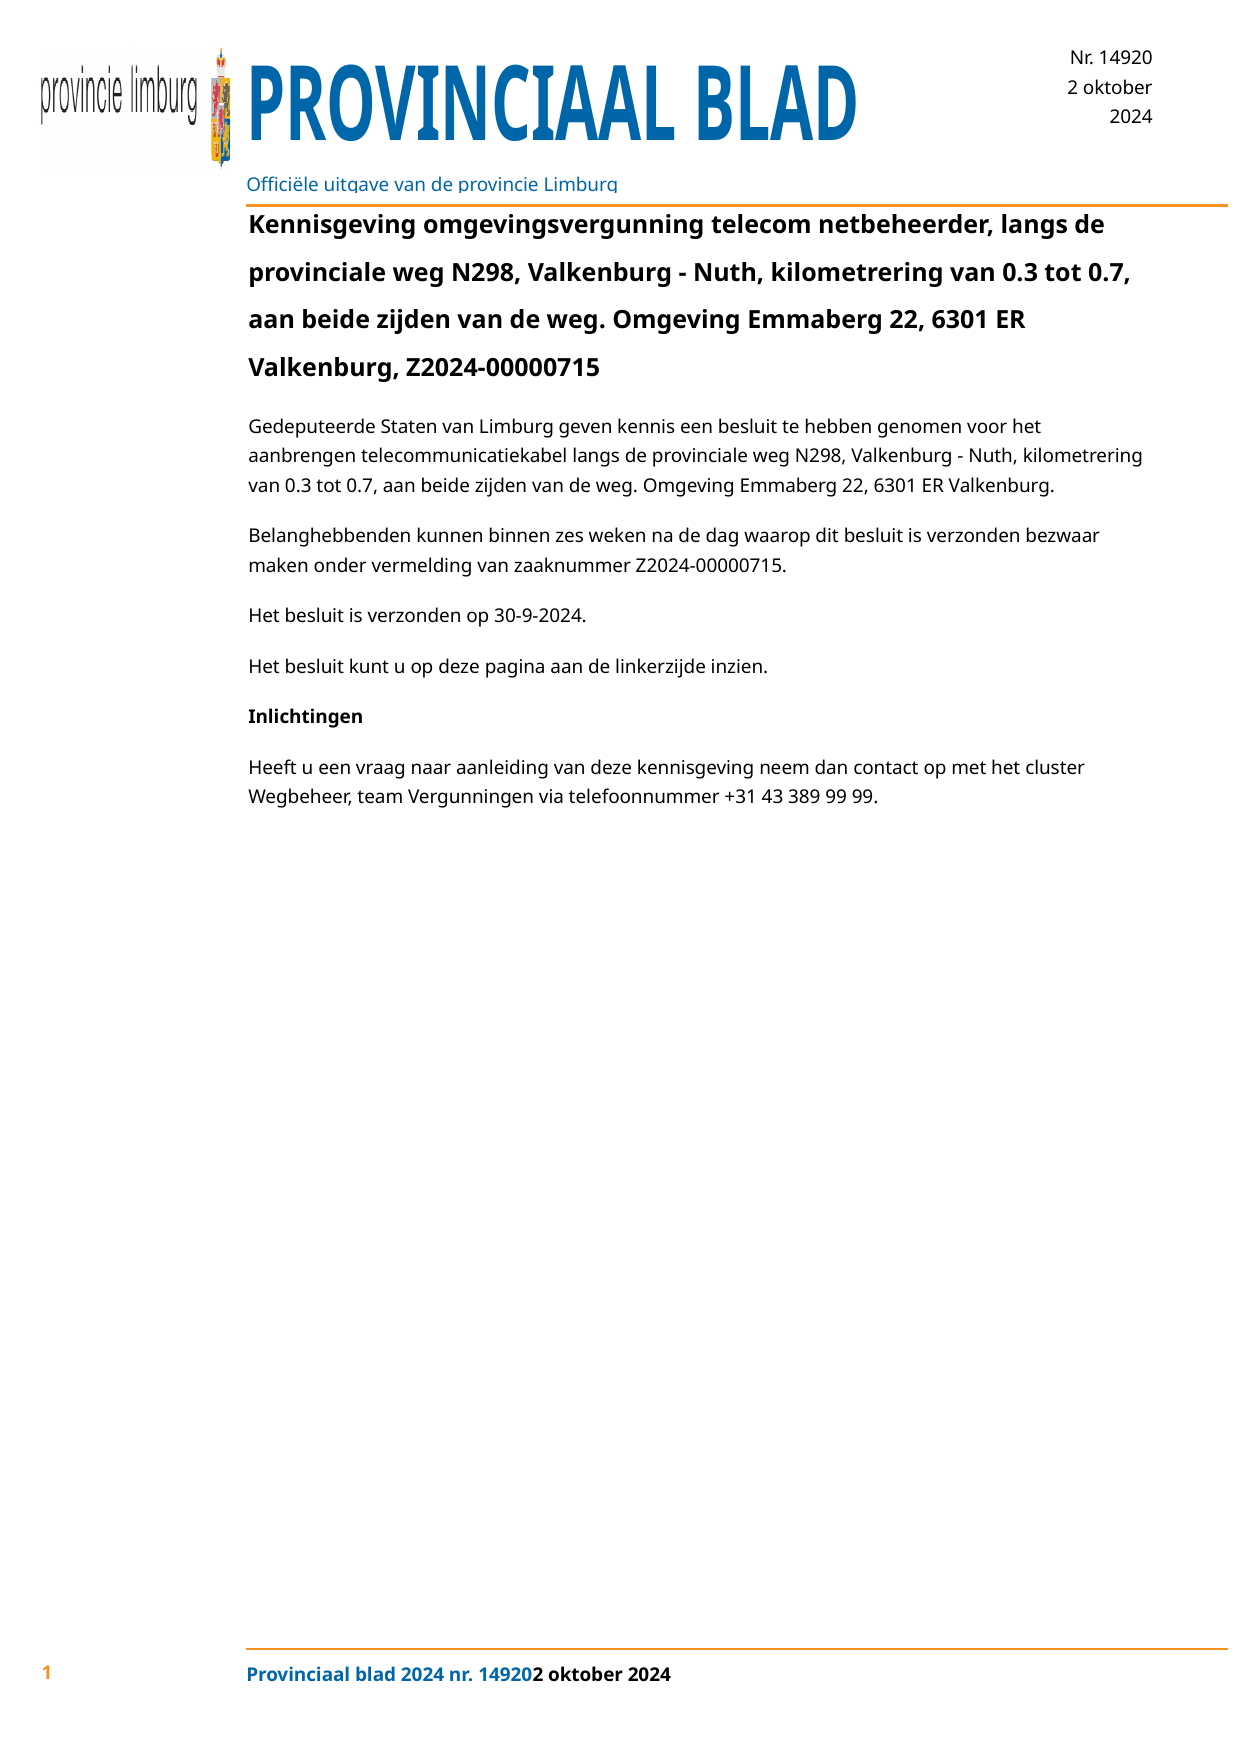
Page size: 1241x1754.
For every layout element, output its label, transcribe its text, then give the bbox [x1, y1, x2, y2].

picture [41, 47, 231, 172]
text Gedeputeerde Staten van Limburg geven kennis een besluit te hebben genomen voor het aanbrengen telecommunicatiekabel langs de provinciale weg N298, Valkenburg - Nuth, kilometrering van 0.3 tot 0.7, aan beide zijden van de weg. Omgeving Emmaberg 22, 6301 ER Valkenburg. [248, 413, 1152, 498]
text Heeft u een vraag naar aanleiding van deze kennisgeving neem dan contact op met het cluster Wegbeheer, team Vergunningen via telefoonnummer +31 43 389 99 99. [248, 754, 1152, 809]
text Het besluit is verzonden op 30-9-2024. [248, 603, 1152, 628]
text Belanghebbenden kunnen binnen zes weken na de dag waarop dit besluit is verzonden bezwaar maken onder vermelding van zaaknummer Z2024-00000715. [248, 523, 1152, 578]
text Het besluit kunt u op deze pagina aan de linkerzijde inzien. [248, 653, 1152, 679]
text Inlichtingen [248, 703, 1152, 729]
text Kennisgeving omgevingsvergunning telecom netbeheerder, langs de provinciale weg N298, Valkenburg - Nuth, kilometrering van 0.3 tot 0.7, aan beide zijden van de weg. Omgeving Emmaberg 22, 6301 ER Valkenburg, Z2024-00000715 [248, 207, 1152, 384]
